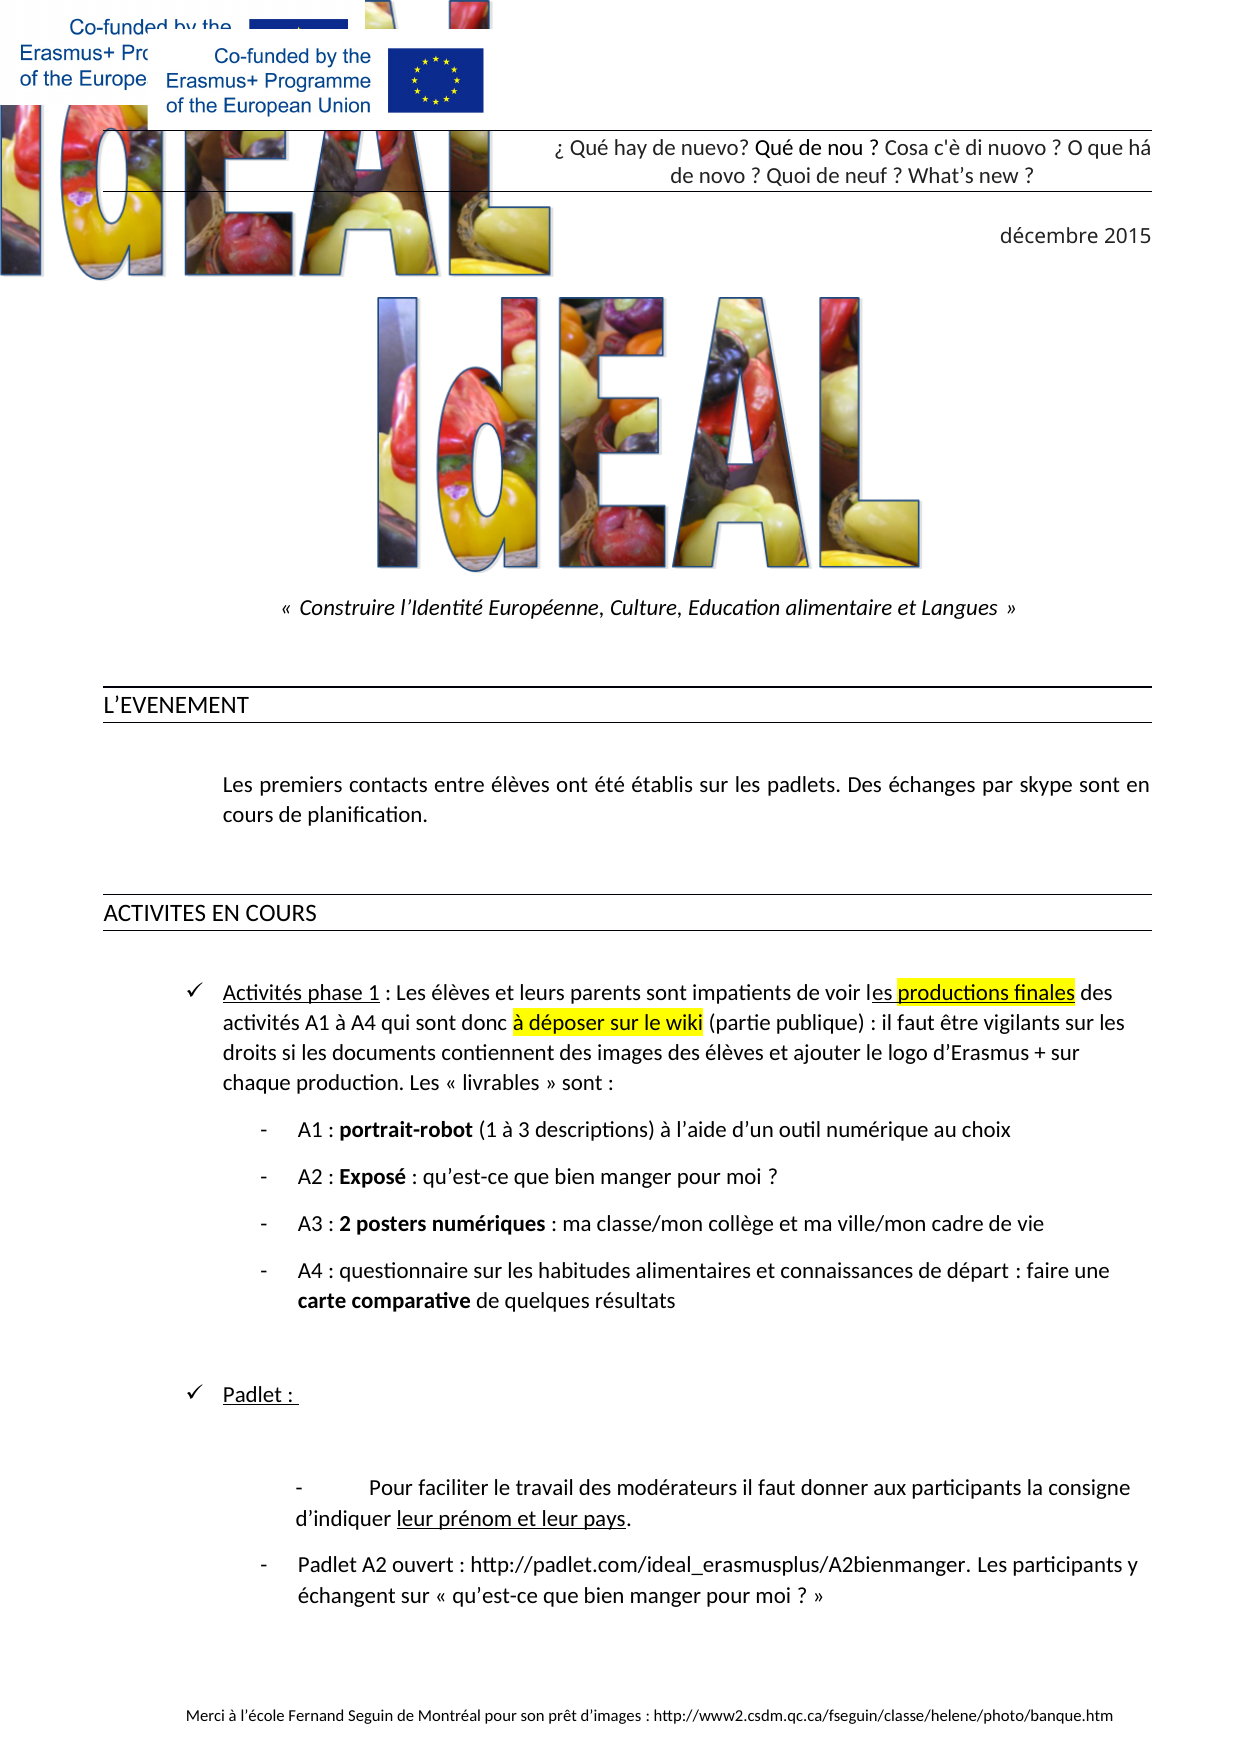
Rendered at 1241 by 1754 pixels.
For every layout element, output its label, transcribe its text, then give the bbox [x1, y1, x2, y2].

list Padlet : [185, 1380, 1152, 1408]
text L’EVENEMENT [103, 688, 1152, 722]
list Activités phase 1 : Les élèves et leurs parents sont impatients de voir les productions finales des activités A1 à A4 qui sont donc à déposer sur le wiki (partie publique) : il faut être vigilants sur les droits si les documents contiennent des images des élèves et ajouter le logo d’Erasmus + sur chaque production. Les « livrables » sont : [185, 978, 1152, 1096]
list Padlet A2 ouvert : http://padlet.com/ideal_erasmusplus/A2bienmanger. Les participants y échangent sur « qu’est-ce que bien manger pour moi ? » [260, 1551, 1152, 1609]
text ACTIVITES EN COURS [103, 895, 1152, 930]
text ¿ Qué hay de nuevo? Qué de nou ? Cosa c'è di nuovo ? O que há de novo ? Quoi de neuf ? What’s new ? [554, 131, 1152, 191]
list Pour faciliter le travail des modérateurs il faut donner aux participants la consigne d’indiquer leur prénom et leur pays. [295, 1473, 1152, 1532]
list A1 : portrait-robot (1 à 3 descriptions) à l’aide d’un outil numérique au choix [260, 1115, 1152, 1143]
list A3 : 2 posters numériques : ma classe/mon collège et ma ville/mon cadre de vie [260, 1209, 1152, 1237]
list A2 : Exposé : qu’est-ce que bien manger pour moi ? [260, 1162, 1152, 1190]
list Les premiers contacts entre élèves ont été établis sur les padlets. Des échanges par skype sont en cours de planification. [223, 770, 1152, 828]
text décembre 2015 [554, 221, 1152, 249]
picture [0, 0, 554, 282]
list A4 : questionnaire sur les habitudes alimentaires et connaissances de départ : faire une carte comparative de quelques résultats [260, 1256, 1152, 1314]
text « Construire l’Identité Européenne, Culture, Education alimentaire et Langues » [148, 593, 1152, 621]
picture [377, 296, 923, 574]
